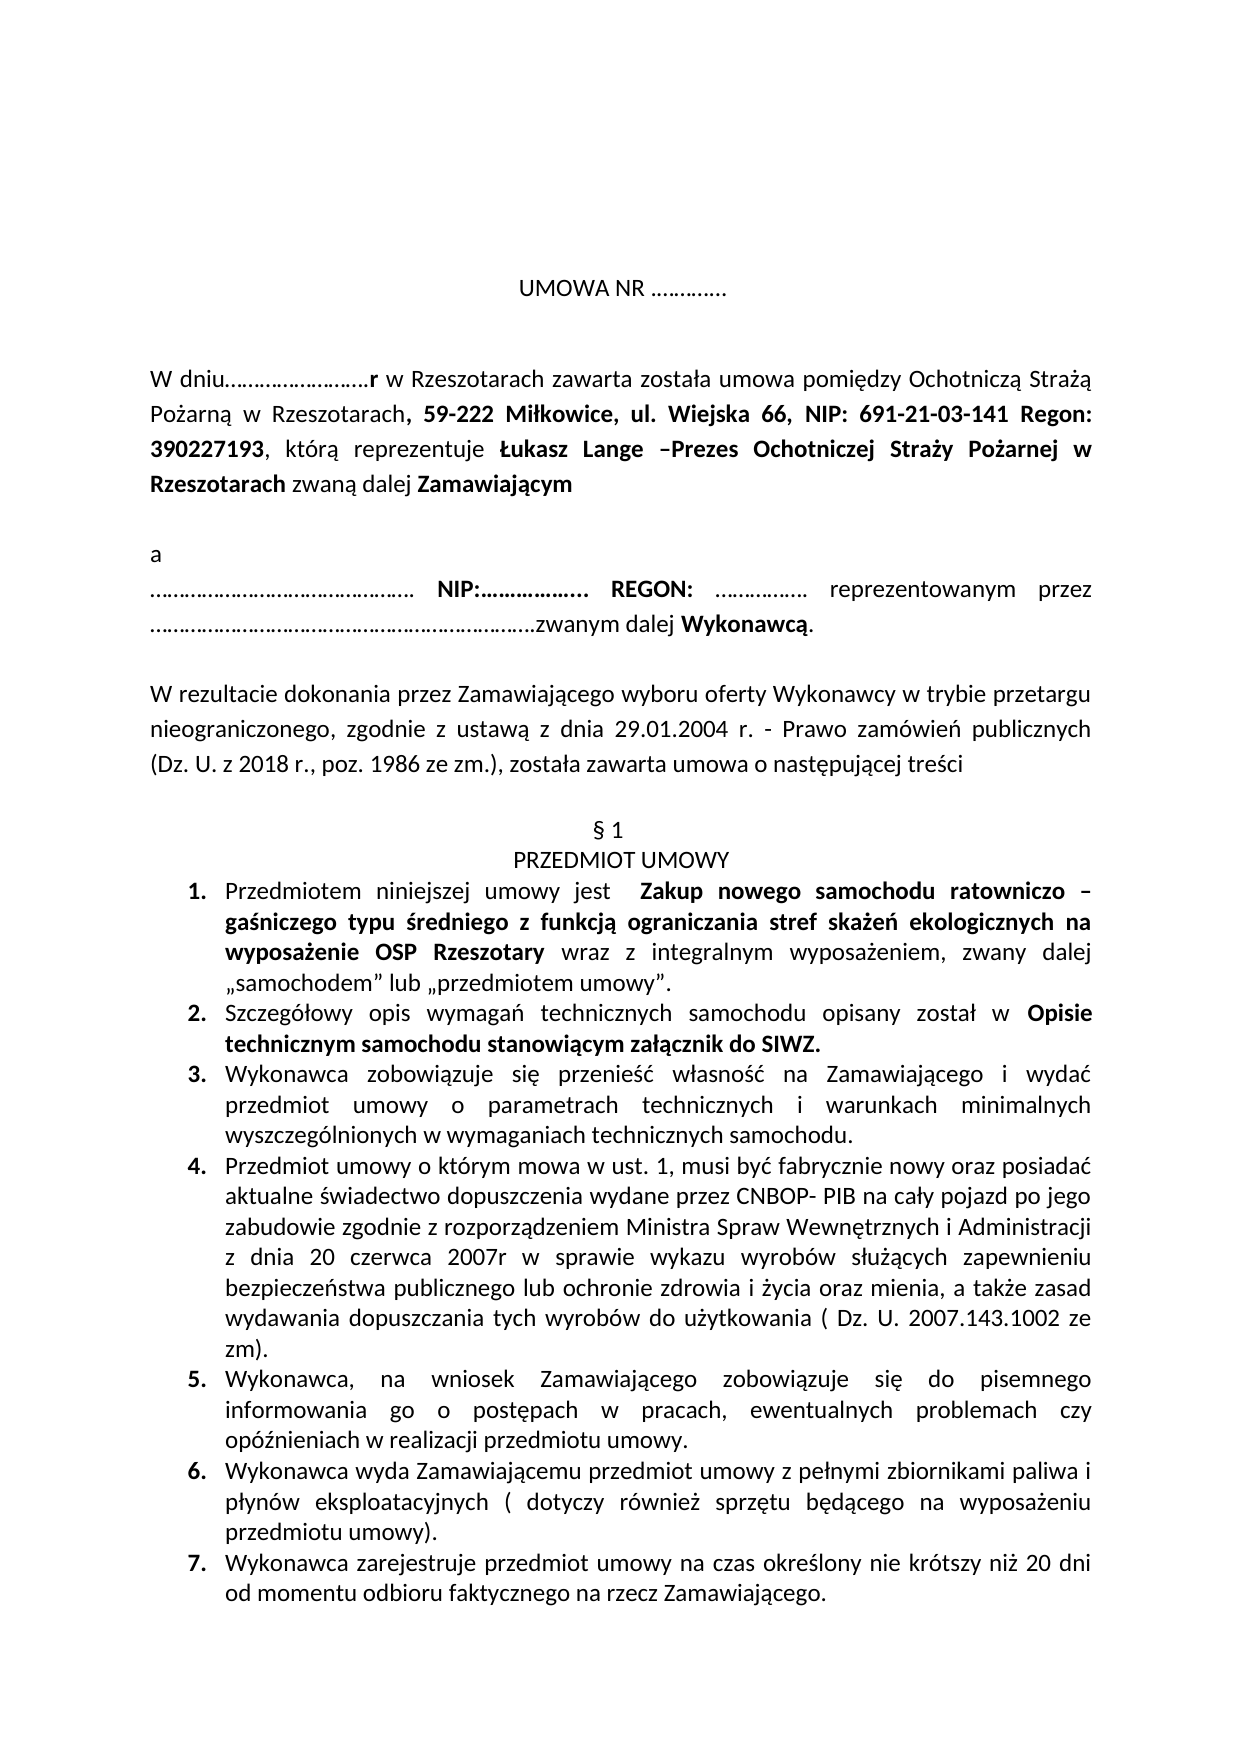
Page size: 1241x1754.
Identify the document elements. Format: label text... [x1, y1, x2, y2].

text ………………………………………. NIP:……………... REGON: ……………. reprezentowanym przez ………………………………………………………….zwanym dalej Wykonawcą. [150, 574, 1092, 639]
list Przedmiotem niniejszej umowy jest Zakup nowego samochodu ratowniczo – gaśniczego typu średniego z funkcją ograniczania stref skażeń ekologicznych na wyposażenie OSP Rzeszotary wraz z integralnym wyposażeniem, zwany dalej „samochodem” lub „przedmiotem umowy”. [187, 875, 1092, 997]
list Szczegółowy opis wymagań technicznych samochodu opisany został w Opisie technicznym samochodu stanowiącym załącznik do SIWZ. [187, 997, 1092, 1058]
list Wykonawca wyda Zamawiającemu przedmiot umowy z pełnymi zbiornikami paliwa i płynów eksploatacyjnych ( dotyczy również sprzętu będącego na wyposażeniu przedmiotu umowy). [187, 1455, 1092, 1547]
list Przedmiot umowy o którym mowa w ust. 1, musi być fabrycznie nowy oraz posiadać aktualne świadectwo dopuszczenia wydane przez CNBOP- PIB na cały pojazd po jego zabudowie zgodnie z rozporządzeniem Ministra Spraw Wewnętrznych i Administracji z dnia 20 czerwca 2007r w sprawie wykazu wyrobów służących zapewnieniu bezpieczeństwa publicznego lub ochronie zdrowia i życia oraz mienia, a także zasad wydawania dopuszczania tych wyrobów do użytkowania ( Dz. U. 2007.143.1002 ze zm). [187, 1150, 1092, 1363]
text PRZEDMIOT UMOWY [150, 845, 1092, 875]
text UMOWA NR .………... [150, 272, 1092, 303]
text a [150, 539, 1092, 569]
text W dniu…………………….r w Rzeszotarach zawarta została umowa pomiędzy Ochotniczą Strażą Pożarną w Rzeszotarach, 59-222 Miłkowice, ul. Wiejska 66, NIP: 691-21-03-141 Regon: 390227193, którą reprezentuje Łukasz Lange –Prezes Ochotniczej Straży Pożarnej w Rzeszotarach zwaną dalej Zamawiającym [150, 364, 1092, 499]
text § 1 [150, 814, 1092, 845]
list Wykonawca zarejestruje przedmiot umowy na czas określony nie krótszy niż 20 dni od momentu odbioru faktycznego na rzecz Zamawiającego. [187, 1547, 1092, 1608]
list Wykonawca zobowiązuje się przenieść własność na Zamawiającego i wydać przedmiot umowy o parametrach technicznych i warunkach minimalnych wyszczególnionych w wymaganiach technicznych samochodu. [187, 1058, 1092, 1150]
text W rezultacie dokonania przez Zamawiającego wyboru oferty Wykonawcy w trybie przetargu nieograniczonego, zgodnie z ustawą z dnia 29.01.2004 r. - Prawo zamówień publicznych (Dz. U. z 2018 r., poz. 1986 ze zm.), została zawarta umowa o następującej treści [150, 679, 1092, 779]
list Wykonawca, na wniosek Zamawiającego zobowiązuje się do pisemnego informowania go o postępach w pracach, ewentualnych problemach czy opóźnieniach w realizacji przedmiotu umowy. [187, 1363, 1092, 1455]
